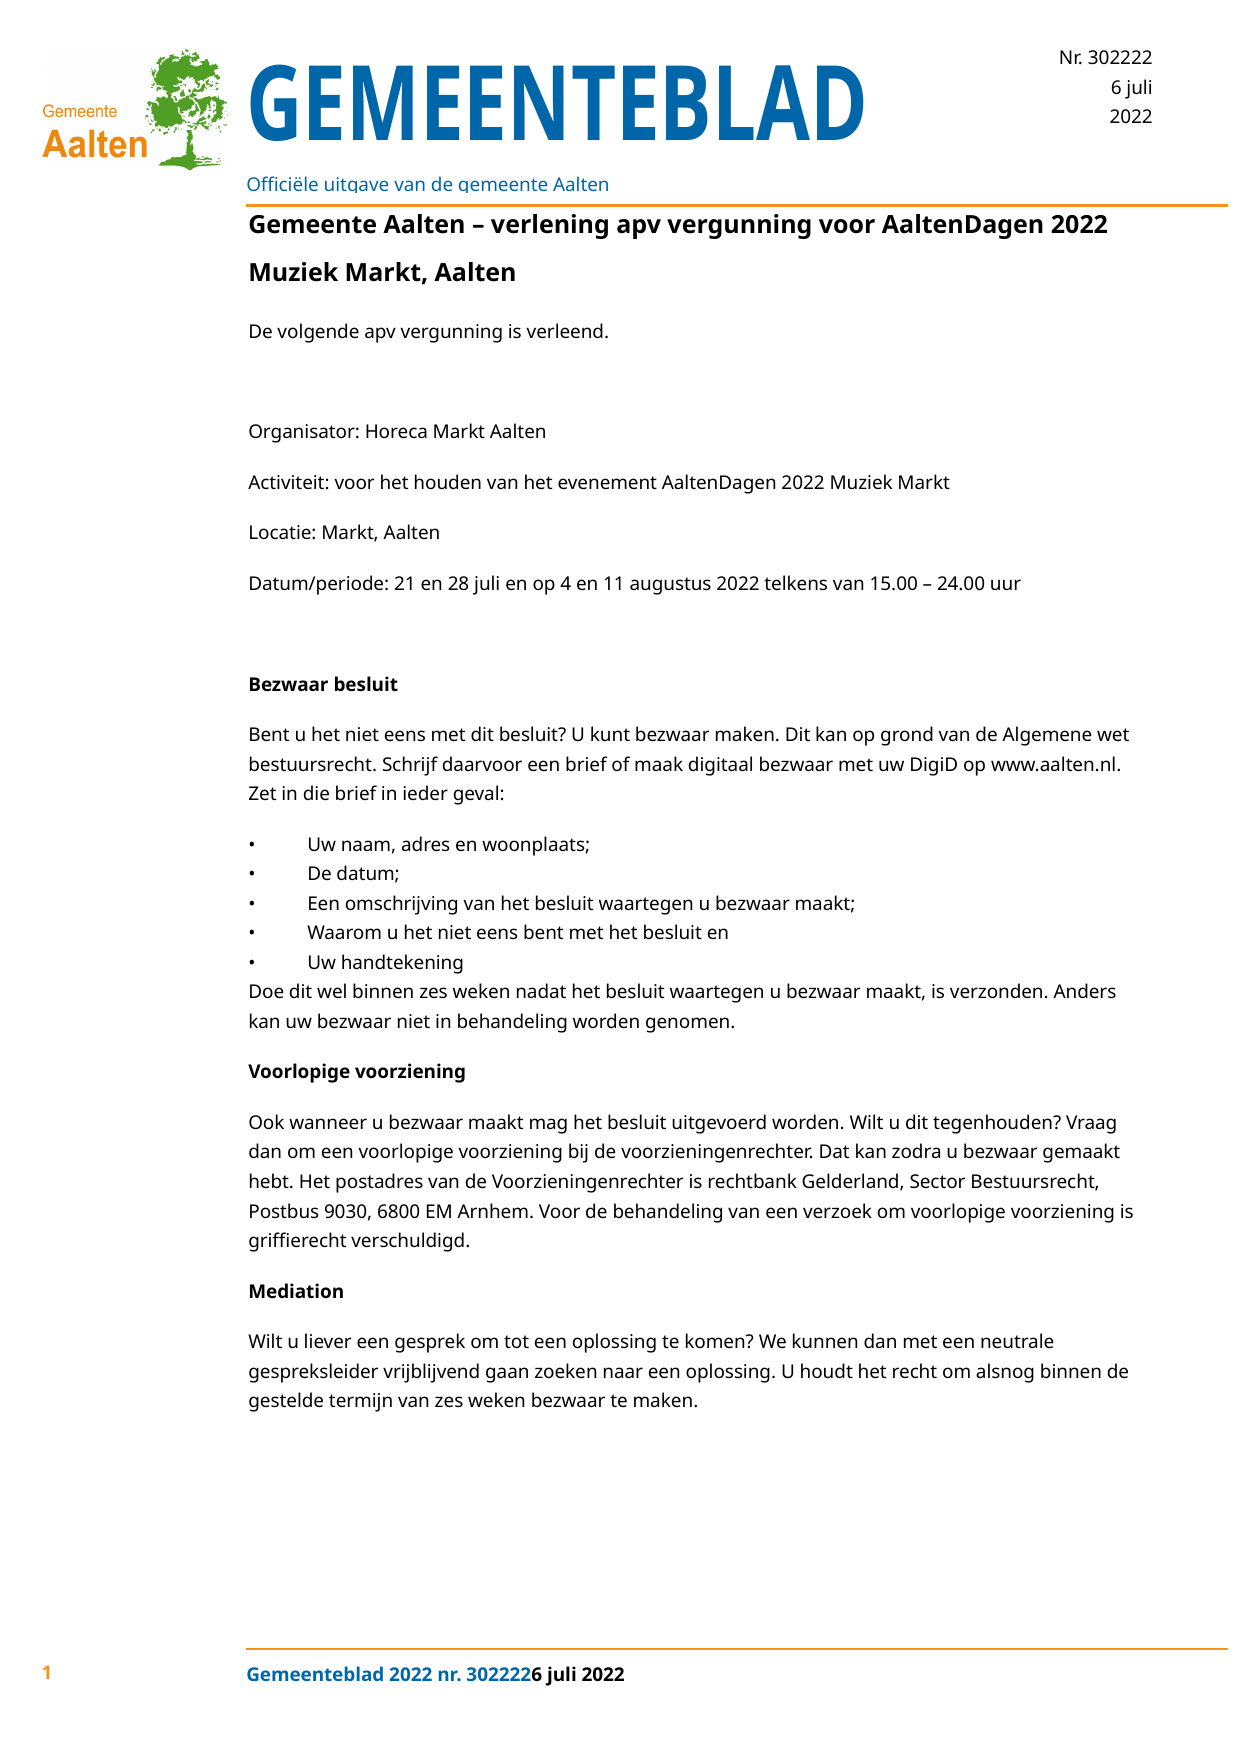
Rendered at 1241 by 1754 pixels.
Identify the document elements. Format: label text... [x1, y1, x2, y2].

text De volgende apv vergunning is verleend. [248, 318, 1152, 344]
text Activiteit: voor het houden van het evenement AaltenDagen 2022 Muziek Markt [248, 469, 1152, 495]
text Organisator: Horeca Markt Aalten [248, 419, 1152, 444]
text Bent u het niet eens met dit besluit? U kunt bezwaar maken. Dit kan op grond van de Algemene wet bestuursrecht. Schrijf daarvoor een brief of maak digitaal bezwaar met uw DigiD op www.aalten.nl. Zet in die brief in ieder geval: [248, 721, 1152, 806]
list Waarom u het niet eens bent met het besluit en [248, 919, 1152, 945]
text Datum/periode: 21 en 28 juli en op 4 en 11 augustus 2022 telkens van 15.00 – 24.00 uur [248, 570, 1152, 596]
list Uw handtekening [248, 949, 1152, 975]
picture [41, 47, 231, 172]
text Doe dit wel binnen zes weken nadat het besluit waartegen u bezwaar maakt, is verzonden. Anders kan uw bezwaar niet in behandeling worden genomen. [248, 979, 1152, 1034]
list Een omschrijving van het besluit waartegen u bezwaar maakt; [248, 890, 1152, 916]
text Locatie: Markt, Aalten [248, 519, 1152, 545]
text Mediation [248, 1278, 1152, 1304]
text Voorlopige voorziening [248, 1059, 1152, 1084]
text Gemeente Aalten – verlening apv vergunning voor AaltenDagen 2022 Muziek Markt, Aalten [248, 207, 1152, 288]
list De datum; [248, 860, 1152, 886]
text Wilt u liever een gesprek om tot een oplossing te komen? We kunnen dan met een neutrale gespreksleider vrijblijvend gaan zoeken naar een oplossing. U houdt het recht om alsnog binnen de gestelde termijn van zes weken bezwaar te maken. [248, 1328, 1152, 1413]
list Uw naam, adres en woonplaats; [248, 831, 1152, 857]
text Bezwaar besluit [248, 671, 1152, 697]
text Ook wanneer u bezwaar maakt mag het besluit uitgevoerd worden. Wilt u dit tegenhouden? Vraag dan om een voorlopige voorziening bij de voorzieningenrechter. Dat kan zodra u bezwaar gemaakt hebt. Het postadres van de Voorzieningenrechter is rechtbank Gelderland, Sector Bestuursrecht, Postbus 9030, 6800 EM Arnhem. Voor de behandeling van een verzoek om voorlopige voorziening is griffierecht verschuldigd. [248, 1109, 1152, 1253]
